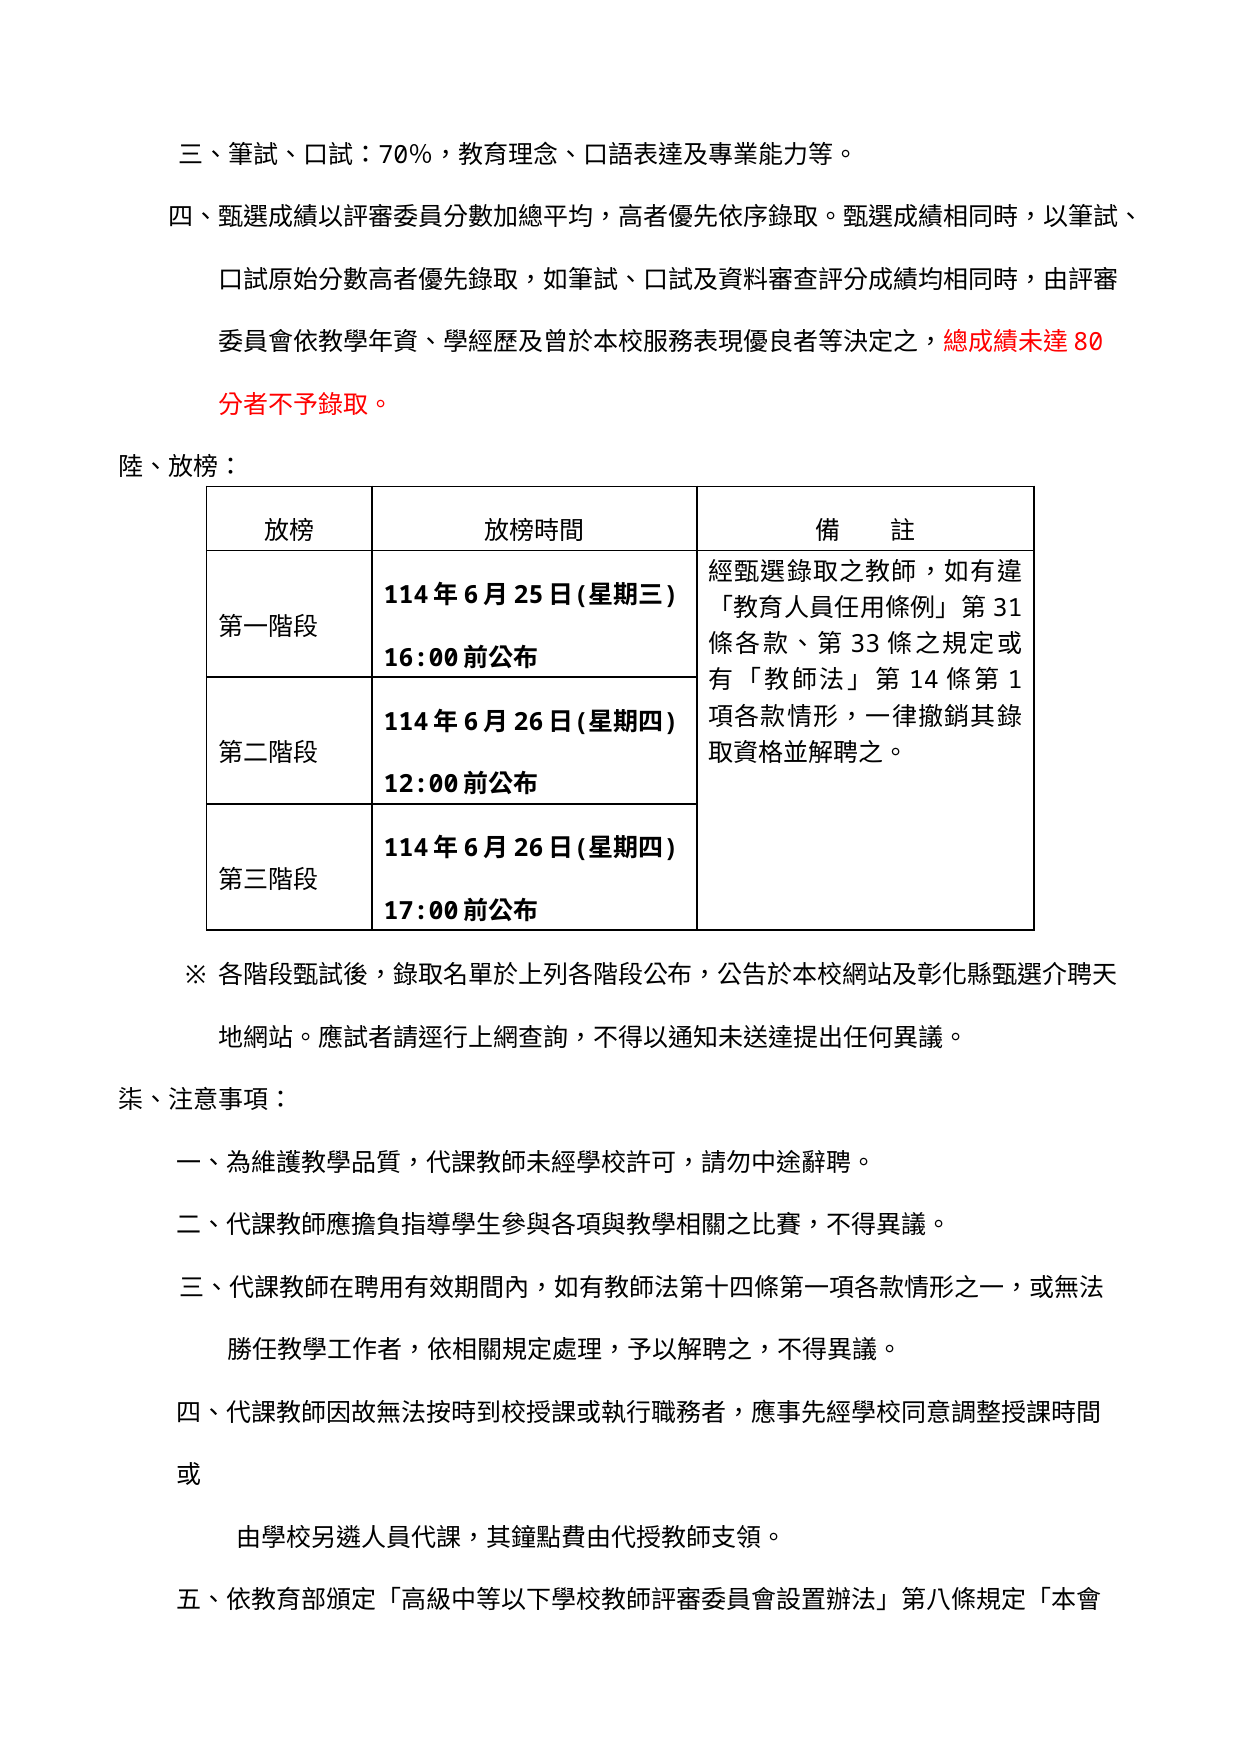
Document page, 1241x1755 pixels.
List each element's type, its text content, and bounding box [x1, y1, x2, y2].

table_header 放榜 [207, 487, 371, 550]
text 三、筆試、口試：70％，教育理念、口語表達及專業能力等。 [118, 111, 1122, 173]
text 二、代課教師應擔負指導學生參與各項與教學相關之比賽，不得異議。 [177, 1181, 1122, 1243]
text 由學校另遴人員代課，其鐘點費由代授教師支領。 [177, 1493, 1122, 1556]
table_cell 第一階段 [207, 551, 371, 676]
table_cell 經甄選錄取之教師，如有違「教育人員任用條例」第31條各款、第33條之規定或有「教師法」第14條第1項各款情形，一律撤銷其錄取資格並解聘之。 [698, 551, 1033, 929]
text 四、甄選成績以評審委員分數加總平均，高者優先依序錄取。甄選成績相同時，以筆試、口試原始分數高者優先錄取，如筆試、口試及資料審查評分成績均相同時，由評審委員會依教學年資、學經歷及曾於本校服務表現優良者等決定之，總成績未達80分者不予錄取。 [168, 173, 1122, 423]
table_cell 114年6月26日(星期四) 12:00前公布 [373, 678, 696, 803]
table_header 放榜時間 [373, 487, 696, 550]
text 五、依教育部頒定「高級中等以下學校教師評審委員會設置辦法」第八條規定「本會 [177, 1556, 1122, 1618]
table_cell 114年6月25日(星期三) 16:00前公布 [373, 551, 696, 676]
text 陸、放榜： [118, 423, 1122, 486]
table_header 備 註 [698, 487, 1033, 550]
text 一、為維護教學品質，代課教師未經學校許可，請勿中途辭聘。 [177, 1118, 1122, 1181]
list 各階段甄試後，錄取名單於上列各階段公布，公告於本校網站及彰化縣甄選介聘天地網站。應試者請逕行上網查詢，不得以通知未送達提出任何異議。 [181, 931, 1122, 1056]
text 三、代課教師在聘用有效期間內，如有教師法第十四條第一項各款情形之一，或無法勝任教學工作者，依相關規定處理，予以解聘之，不得異議。 [179, 1243, 1122, 1368]
table_cell 第二階段 [207, 678, 371, 803]
text 柒、注意事項： [118, 1056, 1122, 1118]
text 四、代課教師因故無法按時到校授課或執行職務者，應事先經學校同意調整授課時間或 [177, 1368, 1122, 1493]
table_cell 114年6月26日(星期四) 17:00前公布 [373, 805, 696, 929]
table_cell 第三階段 [207, 805, 371, 929]
